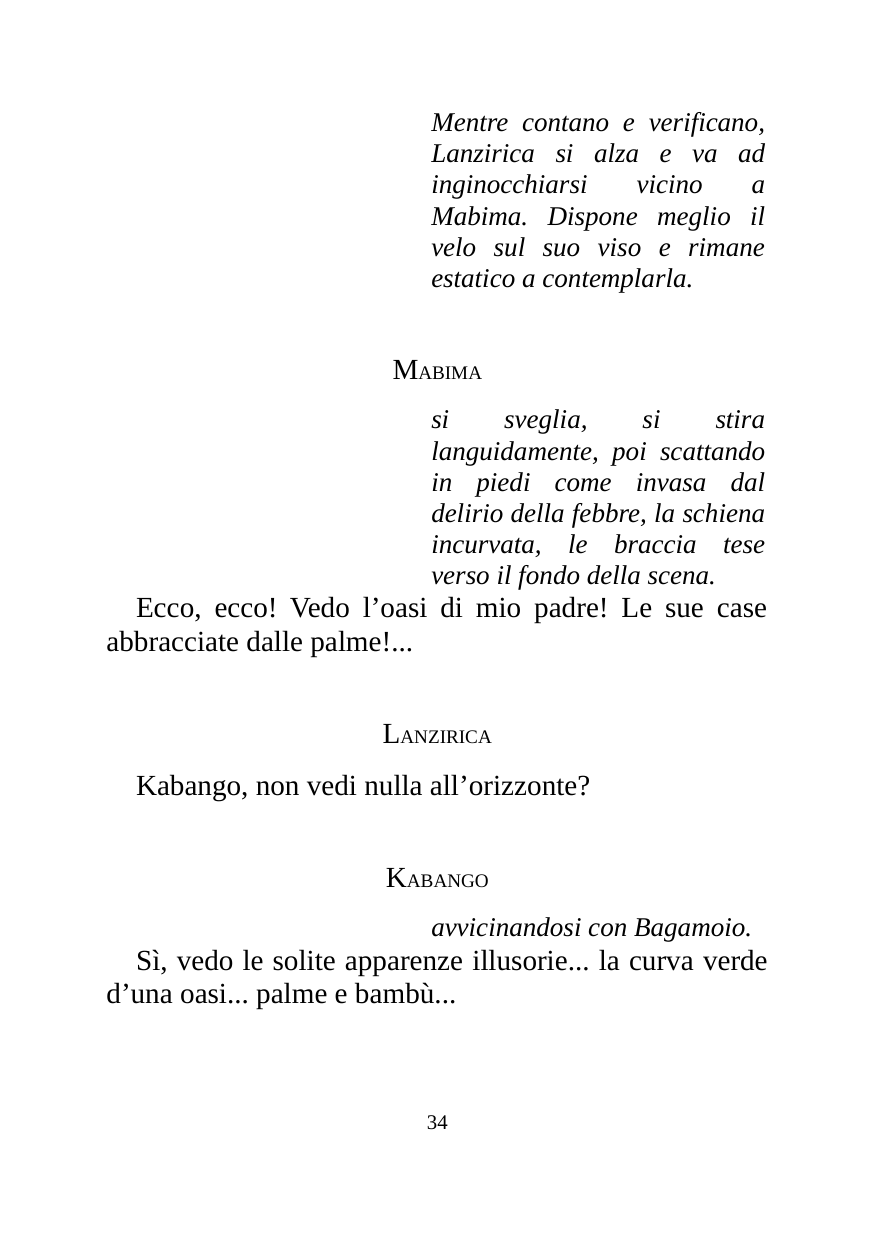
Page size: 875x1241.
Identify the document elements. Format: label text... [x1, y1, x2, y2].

text Lanzirica [106, 716, 768, 750]
text Mentre contano e verificano, Lanzirica si alza e va ad inginocchiarsi vicino a Mabima. Dispone meglio il velo sul suo viso e rimane estatico a contemplarla. [431, 106, 768, 293]
text Mabima [106, 352, 768, 386]
text Ecco, ecco! Vedo l’oasi di mio padre! Le sue case abbracciate dalle palme!... [106, 590, 768, 657]
text avvicinandosi con Bagamoio. [431, 912, 768, 943]
text Sì, vedo le solite apparenze illusorie... la curva verde d’una oasi... palme e bambù... [106, 943, 768, 1010]
text Kabango [106, 860, 768, 894]
text si sveglia, si stira languidamente, poi scattando in piedi come invasa dal delirio della febbre, la schiena incurvata, le braccia tese verso il fondo della scena. [431, 403, 768, 590]
text Kabango, non vedi nulla all’orizzonte? [106, 768, 768, 801]
